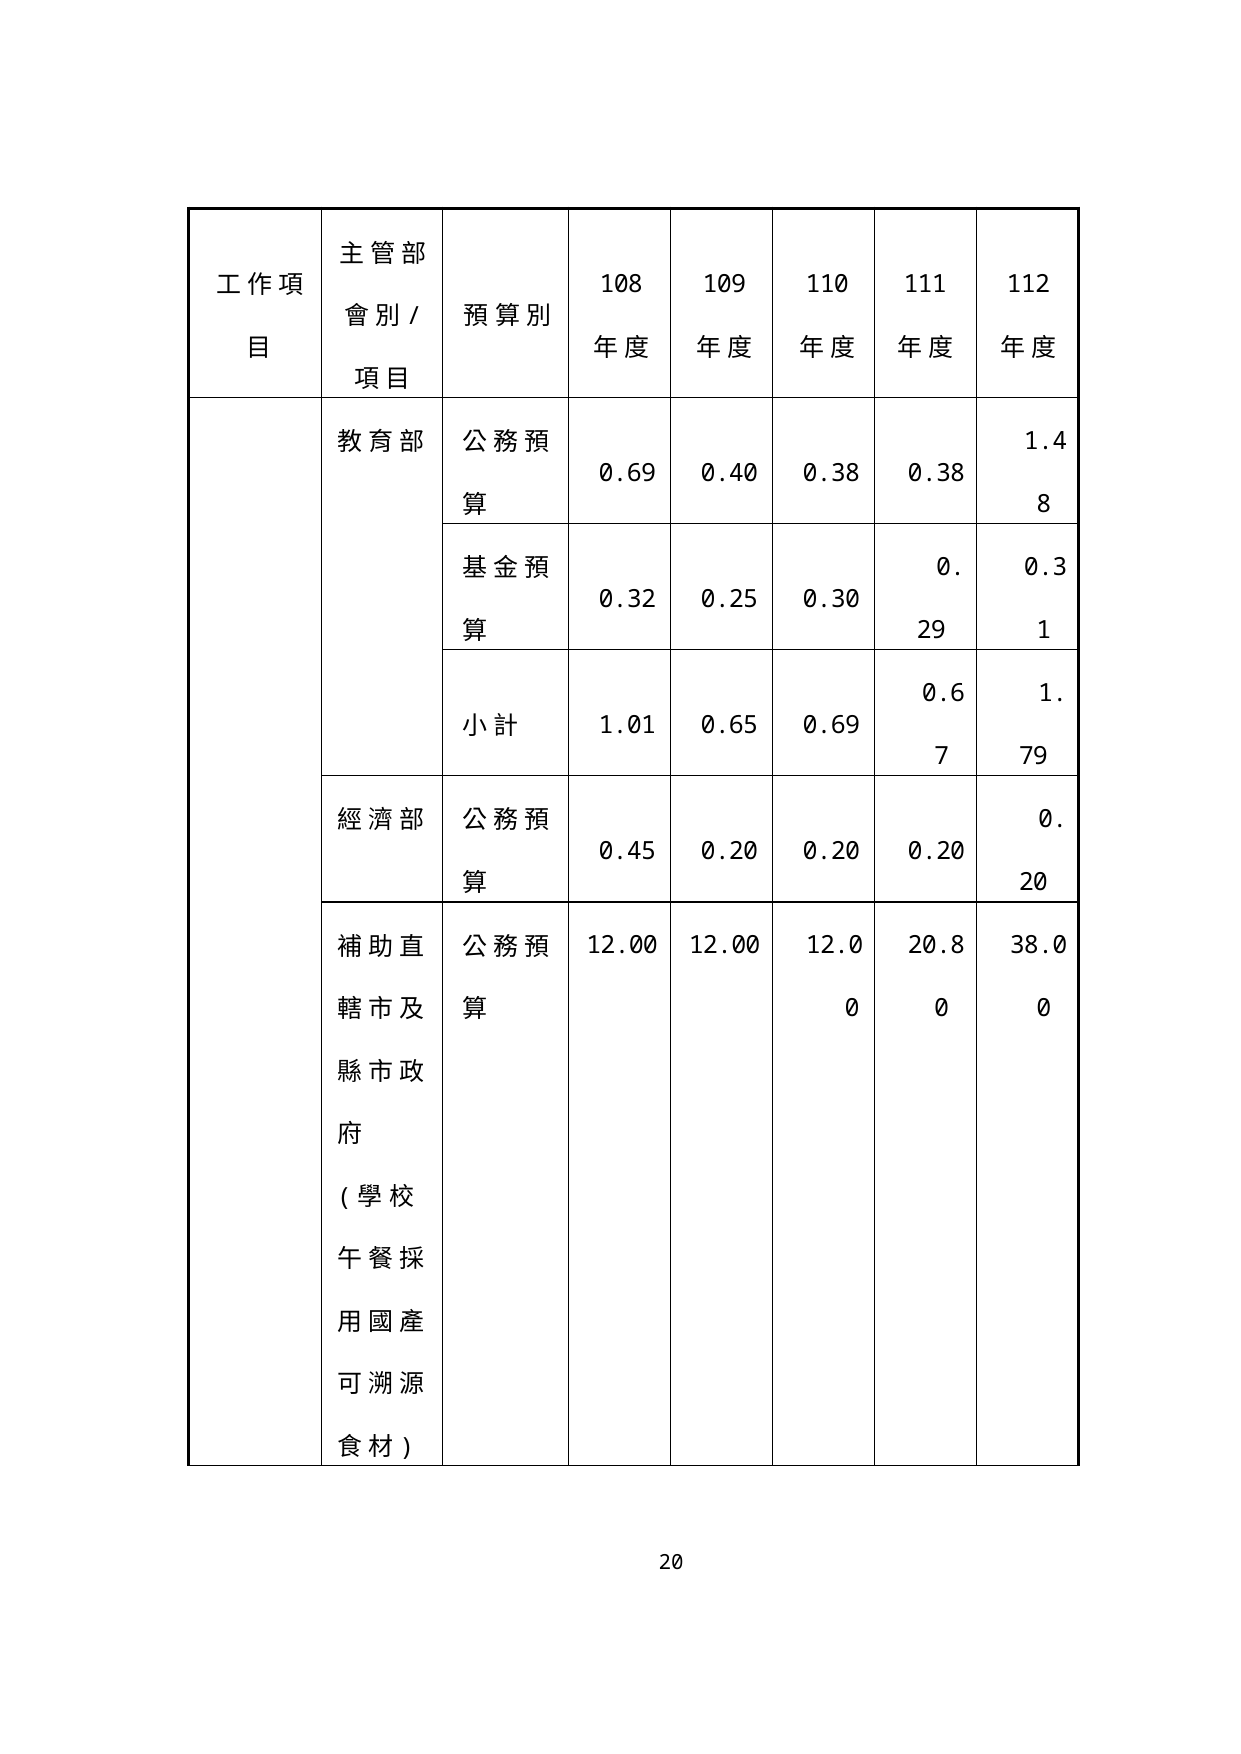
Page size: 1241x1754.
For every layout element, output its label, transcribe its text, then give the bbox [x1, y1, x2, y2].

table_cell 教育部 [322, 398, 442, 775]
table_header 工作項目 [190, 210, 321, 397]
table_cell 0.40 [671, 398, 772, 523]
table_cell 0.31 [977, 524, 1077, 649]
table_cell 基金預算 [443, 524, 568, 649]
table_header 112 年度 [977, 210, 1077, 397]
table_cell 公務預算 [443, 776, 568, 901]
table_cell 0.20 [671, 776, 772, 901]
table_cell 0.67 [875, 650, 976, 775]
table_cell 0.25 [671, 524, 772, 649]
table_cell 補助直轄市及縣市政府 (學校午餐採用國產可溯源食材) [322, 903, 442, 1465]
table_cell 0.69 [569, 398, 670, 523]
table_cell 0.45 [569, 776, 670, 901]
table_cell 0.29 [875, 524, 976, 649]
table_header 109 年度 [671, 210, 772, 397]
table_cell 公務預算 [443, 398, 568, 523]
table_cell 0.20 [977, 776, 1077, 901]
table_header 預算別 [443, 210, 568, 397]
table_cell 經濟部 [322, 776, 442, 901]
table_cell 0.32 [569, 524, 670, 649]
table_cell 0.20 [773, 776, 874, 901]
table_cell 0.38 [773, 398, 874, 523]
table_cell 0.30 [773, 524, 874, 649]
table_header 111 年度 [875, 210, 976, 397]
table_cell 20.80 [875, 903, 976, 1465]
table_cell 0.38 [875, 398, 976, 523]
table_header 110 年度 [773, 210, 874, 397]
table_header 主管部會別/項目 [322, 210, 442, 397]
table_cell 公務預算 [443, 903, 568, 1465]
table_cell 0.65 [671, 650, 772, 775]
table_cell 12.00 [671, 903, 772, 1465]
table_header 108 年度 [569, 210, 670, 397]
table_cell 0.69 [773, 650, 874, 775]
table_cell 12.00 [569, 903, 670, 1465]
table_cell 小計 [443, 650, 568, 775]
table_cell 38.00 [977, 903, 1077, 1465]
table_cell 1.79 [977, 650, 1077, 775]
table_cell 1.01 [569, 650, 670, 775]
table_cell 1.48 [977, 398, 1077, 523]
table_cell [190, 398, 321, 1465]
table_cell 0.20 [875, 776, 976, 901]
table_cell 12.00 [773, 903, 874, 1465]
